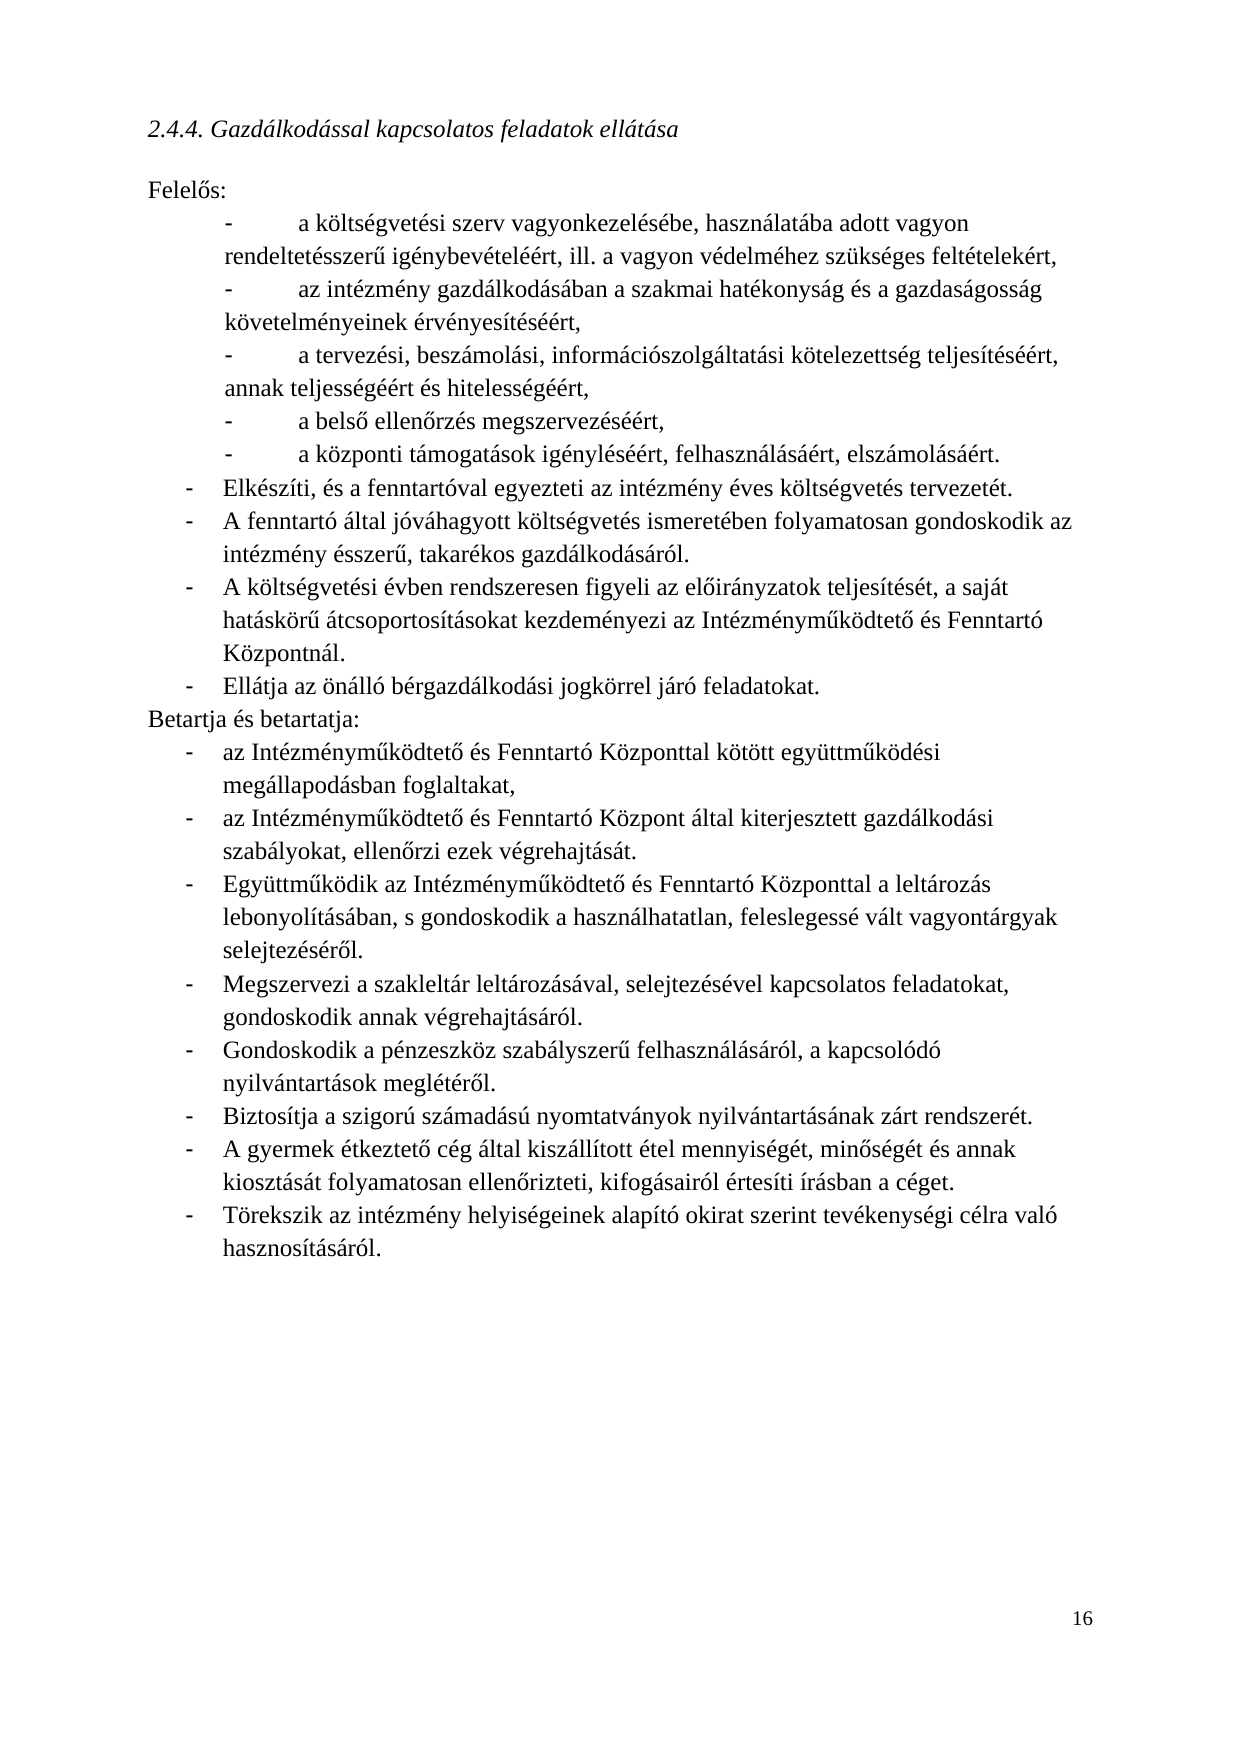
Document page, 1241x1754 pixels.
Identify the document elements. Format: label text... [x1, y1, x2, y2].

text Betartja és betartatja: [148, 704, 1093, 733]
list Törekszik az intézmény helyiségeinek alapító okirat szerint tevékenységi célra való hasznosításáról. [185, 1200, 1093, 1262]
list A fenntartó által jóváhagyott költségvetés ismeretében folyamatosan gondoskodik az intézmény ésszerű, takarékos gazdálkodásáról. [185, 506, 1093, 567]
list az Intézményműködtető és Fenntartó Központ által kiterjesztett gazdálkodási szabályokat, ellenőrzi ezek végrehajtását. [185, 803, 1093, 865]
list Gondoskodik a pénzeszköz szabályszerű felhasználásáról, a kapcsolódó nyilvántartások meglétéről. [185, 1035, 1093, 1097]
list a tervezési, beszámolási, információszolgáltatási kötelezettség teljesítéséért, annak teljességéért és hitelességéért, [224, 340, 1093, 402]
list Biztosítja a szigorú számadású nyomtatványok nyilvántartásának zárt rendszerét. [185, 1101, 1093, 1130]
list a belső ellenőrzés megszervezéséért, [224, 406, 1093, 435]
subtitle 2.4.4. Gazdálkodással kapcsolatos feladatok ellátása [148, 114, 1093, 143]
list A gyermek étkeztető cég által kiszállított étel mennyiségét, minőségét és annak kiosztását folyamatosan ellenőrizteti, kifogásairól értesíti írásban a céget. [185, 1134, 1093, 1196]
text Felelős: [148, 175, 1093, 203]
list Elkészíti, és a fenntartóval egyezteti az intézmény éves költségvetés tervezetét. [185, 472, 1093, 501]
list az intézmény gazdálkodásában a szakmai hatékonyság és a gazdaságosság követelményeinek érvényesítéséért, [224, 274, 1093, 336]
list a költségvetési szerv vagyonkezelésébe, használatába adott vagyon rendeltetésszerű igénybevételéért, ill. a vagyon védelméhez szükséges feltételekért, [224, 208, 1093, 270]
list Ellátja az önálló bérgazdálkodási jogkörrel járó feladatokat. [185, 671, 1093, 700]
list A költségvetési évben rendszeresen figyeli az előirányzatok teljesítését, a saját hatáskörű átcsoportosításokat kezdeményezi az Intézményműködtető és Fenntartó Központnál. [185, 572, 1093, 667]
list Megszervezi a szakleltár leltározásával, selejtezésével kapcsolatos feladatokat, gondoskodik annak végrehajtásáról. [185, 968, 1093, 1030]
list Együttműködik az Intézményműködtető és Fenntartó Központtal a leltározás lebonyolításában, s gondoskodik a használhatatlan, feleslegessé vált vagyontárgyak selejtezéséről. [185, 869, 1093, 964]
list a központi támogatások igényléséért, felhasználásáért, elszámolásáért. [224, 439, 1093, 468]
list az Intézményműködtető és Fenntartó Központtal kötött együttműködési megállapodásban foglaltakat, [185, 737, 1093, 799]
